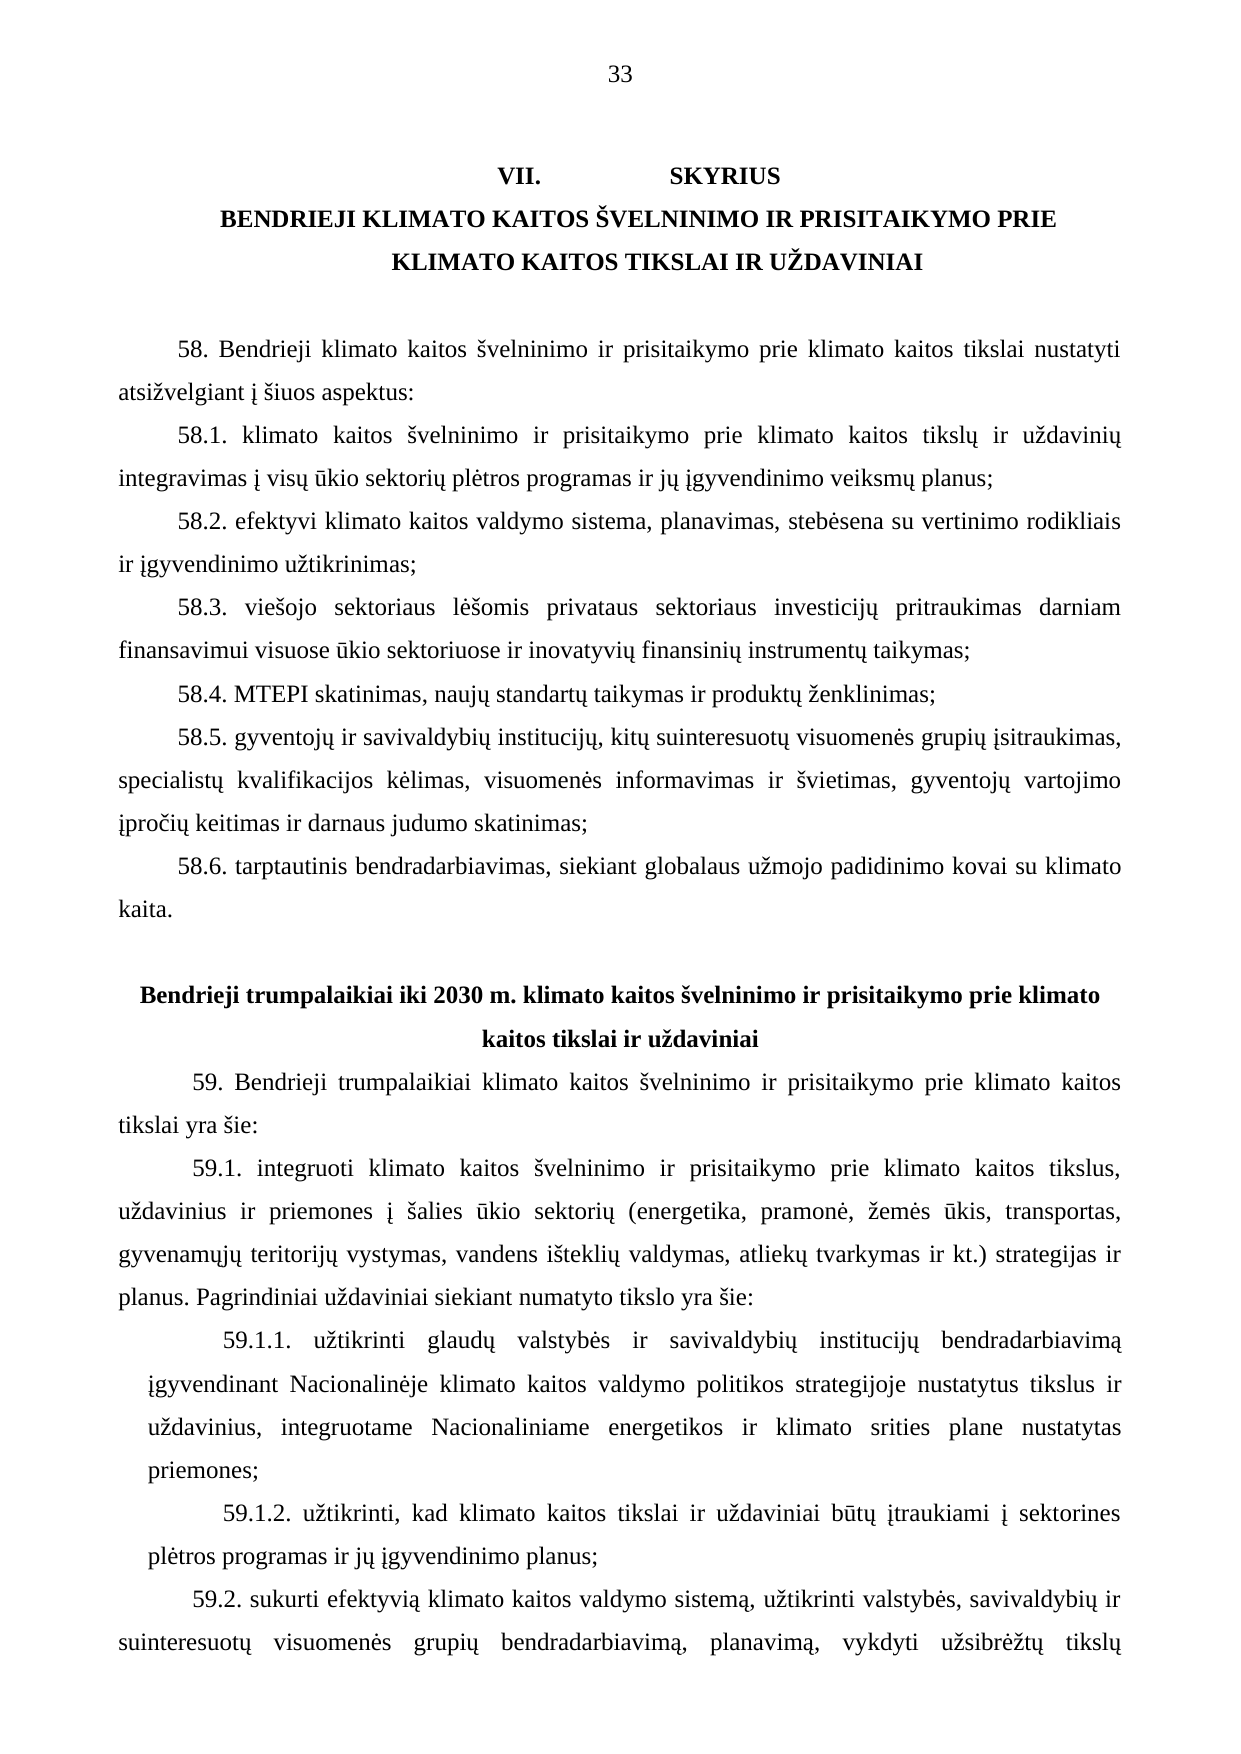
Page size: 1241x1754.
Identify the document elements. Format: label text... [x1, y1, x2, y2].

text 59. Bendrieji trumpalaikiai klimato kaitos švelninimo ir prisitaikymo prie klimato kaitos tikslai yra šie: [118, 1067, 1122, 1139]
text 58.2. efektyvi klimato kaitos valdymo sistema, planavimas, stebėsena su vertinimo rodikliais ir įgyvendinimo užtikrinimas; [118, 506, 1122, 578]
text 58.6. tarptautinis bendradarbiavimas, siekiant globalaus užmojo padidinimo kovai su klimato kaita. [118, 851, 1122, 923]
text BENDRIEJI KLIMATO KAITOS ŠVELNINIMO IR PRISITAIKYMO PRIE KLIMATO KAITOS TIKSLAI IR UŽDAVINIAI [155, 204, 1122, 276]
text 58.5. gyventojų ir savivaldybių institucijų, kitų suinteresuotų visuomenės grupių įsitraukimas, specialistų kvalifikacijos kėlimas, visuomenės informavimas ir švietimas, gyventojų vartojimo įpročių keitimas ir darnaus judumo skatinimas; [118, 722, 1122, 837]
text VII. SKYRIUS [155, 161, 1122, 190]
text 59.1.2. užtikrinti, kad klimato kaitos tikslai ir uždaviniai būtų įtraukiami į sektorines plėtros programas ir jų įgyvendinimo planus; [148, 1498, 1122, 1570]
text 58.3. viešojo sektoriaus lėšomis privataus sektoriaus investicijų pritraukimas darniam finansavimui visuose ūkio sektoriuose ir inovatyvių finansinių instrumentų taikymas; [118, 592, 1122, 664]
text 59.1. integruoti klimato kaitos švelninimo ir prisitaikymo prie klimato kaitos tikslus, uždavinius ir priemones į šalies ūkio sektorių (energetika, pramonė, žemės ūkis, transportas, gyvenamųjų teritorijų vystymas, vandens išteklių valdymas, atliekų tvarkymas ir kt.) strategijas ir planus. Pagrindiniai uždaviniai siekiant numatyto tikslo yra šie: [118, 1153, 1122, 1311]
text Bendrieji trumpalaikiai iki 2030 m. klimato kaitos švelninimo ir prisitaikymo prie klimato kaitos tikslai ir uždaviniai [118, 981, 1122, 1052]
text 58. Bendrieji klimato kaitos švelninimo ir prisitaikymo prie klimato kaitos tikslai nustatyti atsižvelgiant į šiuos aspektus: [118, 334, 1122, 406]
text 58.1. klimato kaitos švelninimo ir prisitaikymo prie klimato kaitos tikslų ir uždavinių integravimas į visų ūkio sektorių plėtros programas ir jų įgyvendinimo veiksmų planus; [118, 420, 1122, 492]
text 58.4. MTEPI skatinimas, naujų standartų taikymas ir produktų ženklinimas; [118, 679, 1122, 707]
text 59.1.1. užtikrinti glaudų valstybės ir savivaldybių institucijų bendradarbiavimą įgyvendinant Nacionalinėje klimato kaitos valdymo politikos strategijoje nustatytus tikslus ir uždavinius, integruotame Nacionaliniame energetikos ir klimato srities plane nustatytas priemones; [148, 1326, 1122, 1484]
text 59.2. sukurti efektyvią klimato kaitos valdymo sistemą, užtikrinti valstybės, savivaldybių ir suinteresuotų visuomenės grupių bendradarbiavimą, planavimą, vykdyti užsibrėžtų tikslų [118, 1584, 1122, 1656]
